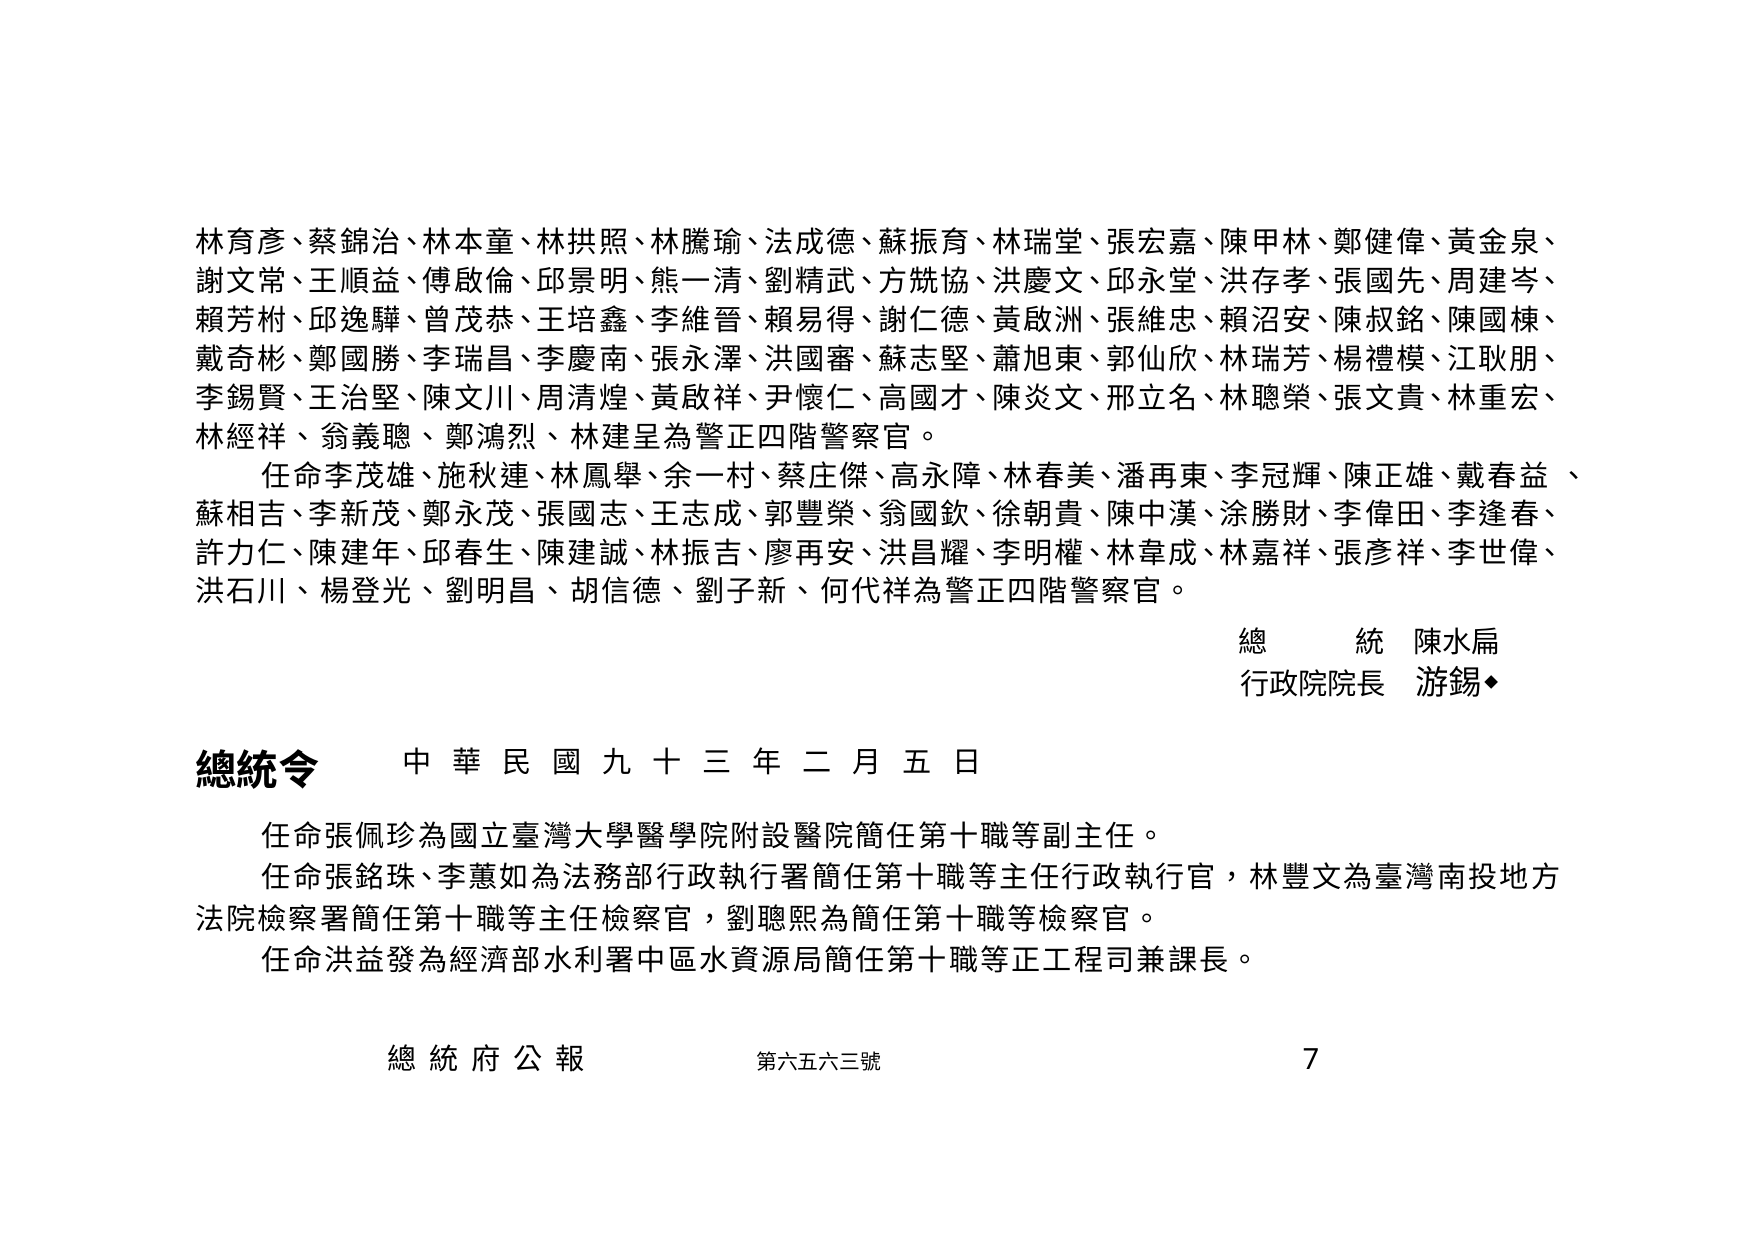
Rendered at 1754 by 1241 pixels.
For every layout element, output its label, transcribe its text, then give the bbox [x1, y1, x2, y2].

text 任命洪益發為經濟部水利署中區水資源局簡任第十職等正工程司兼課長。 [195, 937, 1559, 979]
text 任命張佩珍為國立臺灣大學醫學院附設醫院簡任第十職等副主任。 [195, 816, 1559, 854]
table_header 總統令 [192, 727, 399, 816]
table_header 中華民國九十三年二月五日 [399, 727, 986, 816]
text 任命李茂雄、施秋連、林鳳舉、余一村、蔡庄傑、高永障、林春美、潘再東、李冠輝、陳正雄、戴春益 、蘇相吉、李新茂、鄭永茂、張國志、王志成、郭豐榮、翁國欽、徐朝貴、陳中漢、涂勝財、李偉田、李逢春、許力仁、陳建年、邱春生、陳建誠、林振吉、廖再安、洪昌耀、李明權、林韋成、林嘉祥、張彥祥、李世偉、洪石川、楊登光、劉明昌、胡信德、劉子新、何代祥為警正四階警察官。 [195, 455, 1559, 609]
text 任命張銘珠、李蕙如為法務部行政執行署簡任第十職等主任行政執行官，林豐文為臺灣南投地方法院檢察署簡任第十職等主任檢察官，劉聰熙為簡任第十職等檢察官。 [195, 854, 1559, 937]
text 任命楊泱清、邱調源、謝俊傑、賴道生、雷建和、蔡瑞彬、洪國任、林永福、莊忠政、陳柏廷、俞石生、黃俊松、洪萬遠、覃遠征、吳佩儒、吳東漢、吳志猛、鍾陽照、吳振福、蔡新民、陳效恭、潘俊隆、劉紀綱、張耀文、曾志銘、林嘉民、陳祝雄、黃俊聖、洪志南、許世賢、趙文才、王儷娟、黃家男、王國宗、馮國華、李俊益、林添聰、劉冠宏、鄧禮芳、楊泰興、王熾昌、蔡芳瑞、許清宏、黃建華、江正義、江三洋、李浤文、吳傳德、劉源章、簡進強、林方正、殷俊明、巧堂孝、王朝福、李世雄、鄭正昌、蕭素真、林振宏、謝孟諺、林育彥、蔡錦治、林本童、林拱照、林騰瑜、法成德、蘇振育、林瑞堂、張宏嘉、陳甲林、鄭健偉、黃金泉、謝文常、王順益、傅啟倫、邱景明、熊一清、劉精武、方兟協、洪慶文、邱永堂、洪存孝、張國先、周建岑、賴芳柎、邱逸驊、曾茂恭、王培鑫、李維晉、賴易得、謝仁德、黃啟洲、張維忠、賴沼安、陳叔銘、陳國棟、戴奇彬、鄭國勝、李瑞昌、李慶南、張永澤、洪國審、蘇志堅、蕭旭東、郭仙欣、林瑞芳、楊禮模、江耿朋、李錫賢、王治堅、陳文川、周清煌、黃啟祥、尹懷仁、高國才、陳炎文、邢立名、林聰榮、張文貴、林重宏、林經祥、翁義聰、鄭鴻烈、林建呈為警正四階警察官。 [195, 222, 1559, 455]
text 行政院院長 游錫 [195, 664, 1501, 702]
text 總 統 陳水扁 [195, 622, 1501, 659]
